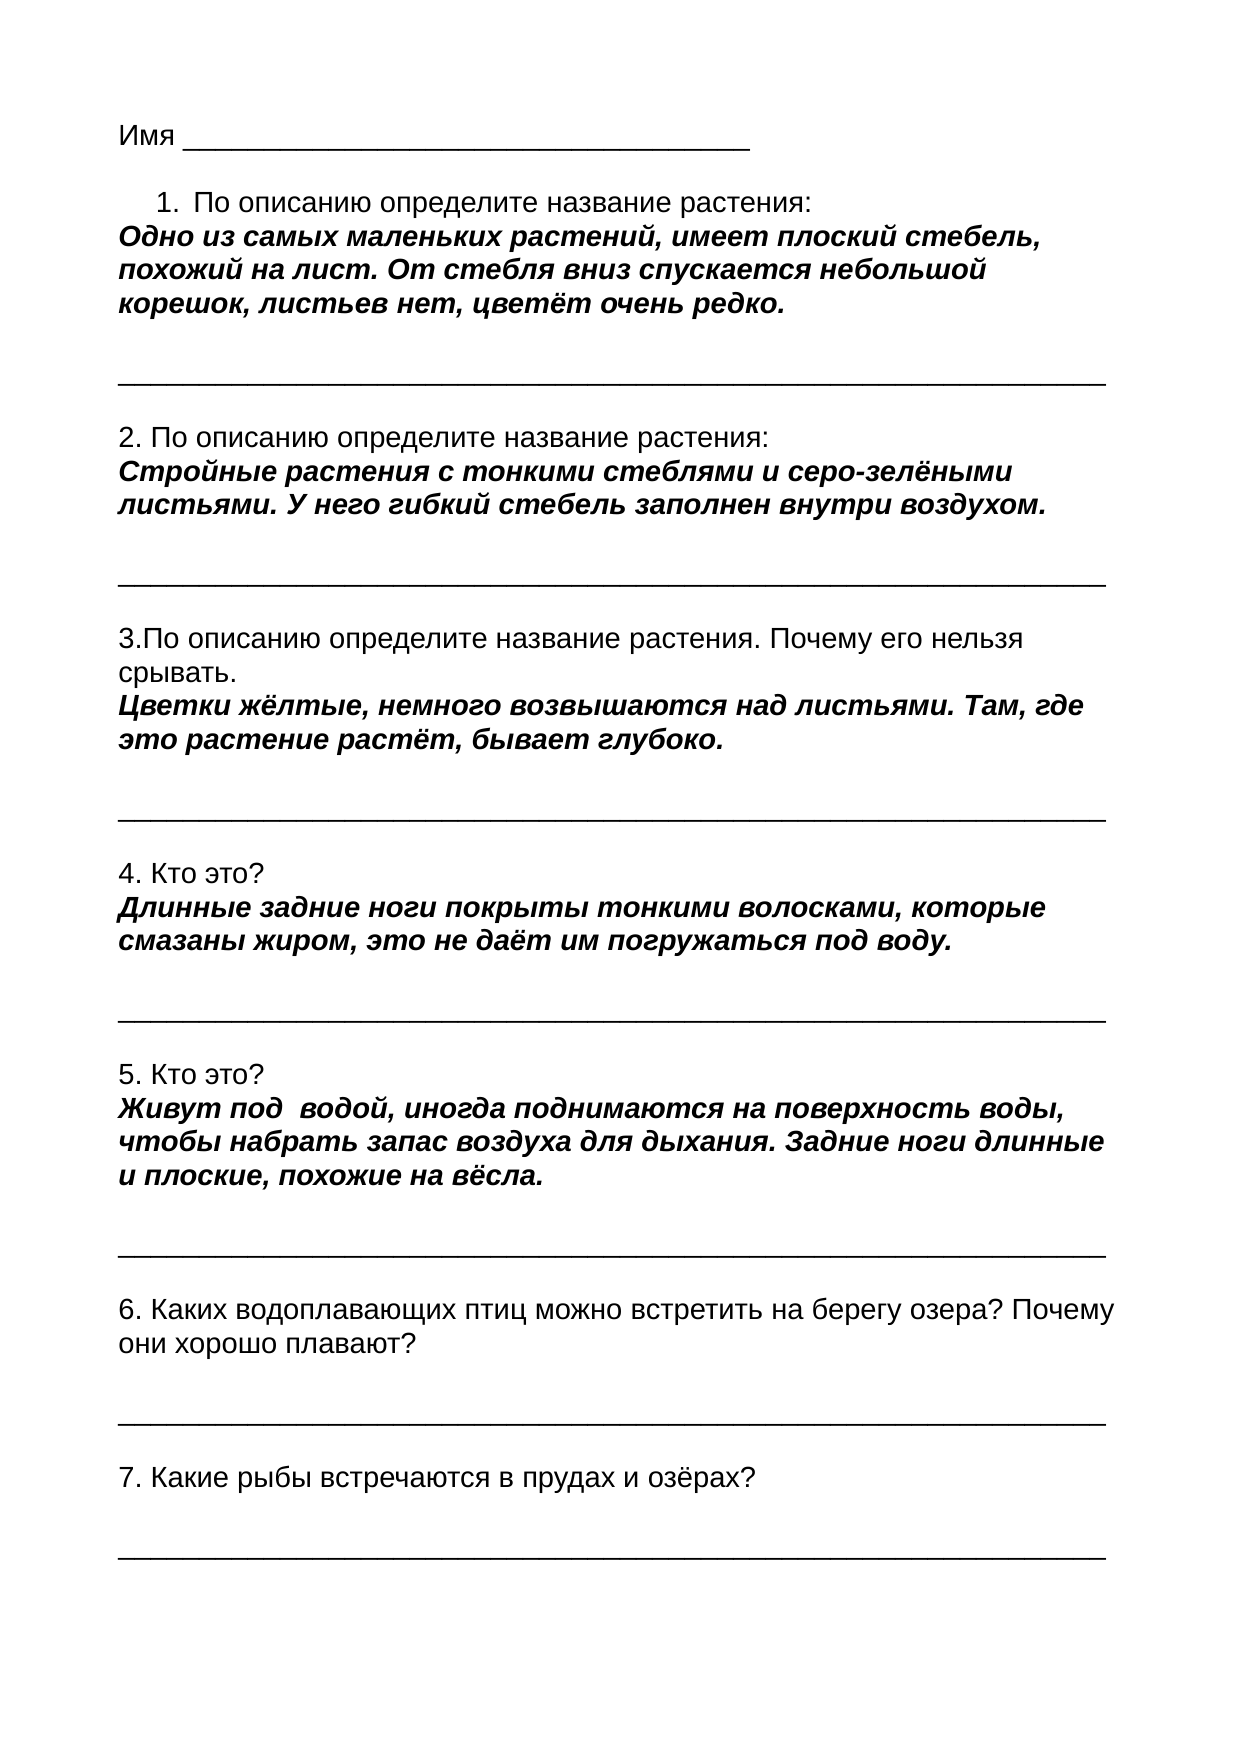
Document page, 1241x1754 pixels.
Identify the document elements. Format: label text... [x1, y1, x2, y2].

text _____________________________________________________________ [118, 1393, 1122, 1460]
text Живут под водой, иногда поднимаются на поверхность воды, чтобы набрать запас воздуха для дыхания. Задние ноги длинные и плоские, похожие на вёсла. [118, 1091, 1122, 1191]
text _____________________________________________________________ [118, 990, 1122, 1057]
text Одно из самых маленьких растений, имеет плоский стебель, похожий на лист. От стебля вниз спускается небольшой корешок, листьев нет, цветёт очень редко. [118, 219, 1122, 319]
list По описанию определите название растения: [156, 185, 1122, 219]
text _____________________________________________________________ [118, 1225, 1122, 1292]
text 3.По описанию определите название растения. Почему его нельзя срывать. [118, 621, 1122, 688]
text Имя ___________________________________ [118, 118, 1122, 152]
text 6. Каких водоплавающих птиц можно встретить на берегу озера? Почему они хорошо плавают? [118, 1292, 1122, 1359]
text _____________________________________________________________ [118, 1527, 1122, 1594]
text _____________________________________________________________ [118, 554, 1122, 621]
text 5. Кто это? [118, 1057, 1122, 1091]
text 7. Какие рыбы встречаются в прудах и озёрах? [118, 1460, 1122, 1493]
text Длинные задние ноги покрыты тонкими волосками, которые смазаны жиром, это не даёт им погружаться под воду. [118, 889, 1122, 957]
text _____________________________________________________________ [118, 353, 1122, 420]
text 2. По описанию определите название растения: [118, 420, 1122, 453]
text 4. Кто это? [118, 856, 1122, 889]
text Стройные растения с тонкими стеблями и серо-зелёными листьями. У него гибкий стебель заполнен внутри воздухом. [118, 453, 1122, 521]
text _____________________________________________________________ [118, 789, 1122, 856]
text Цветки жёлтые, немного возвышаются над листьями. Там, где это растение растёт, бывает глубоко. [118, 688, 1122, 755]
